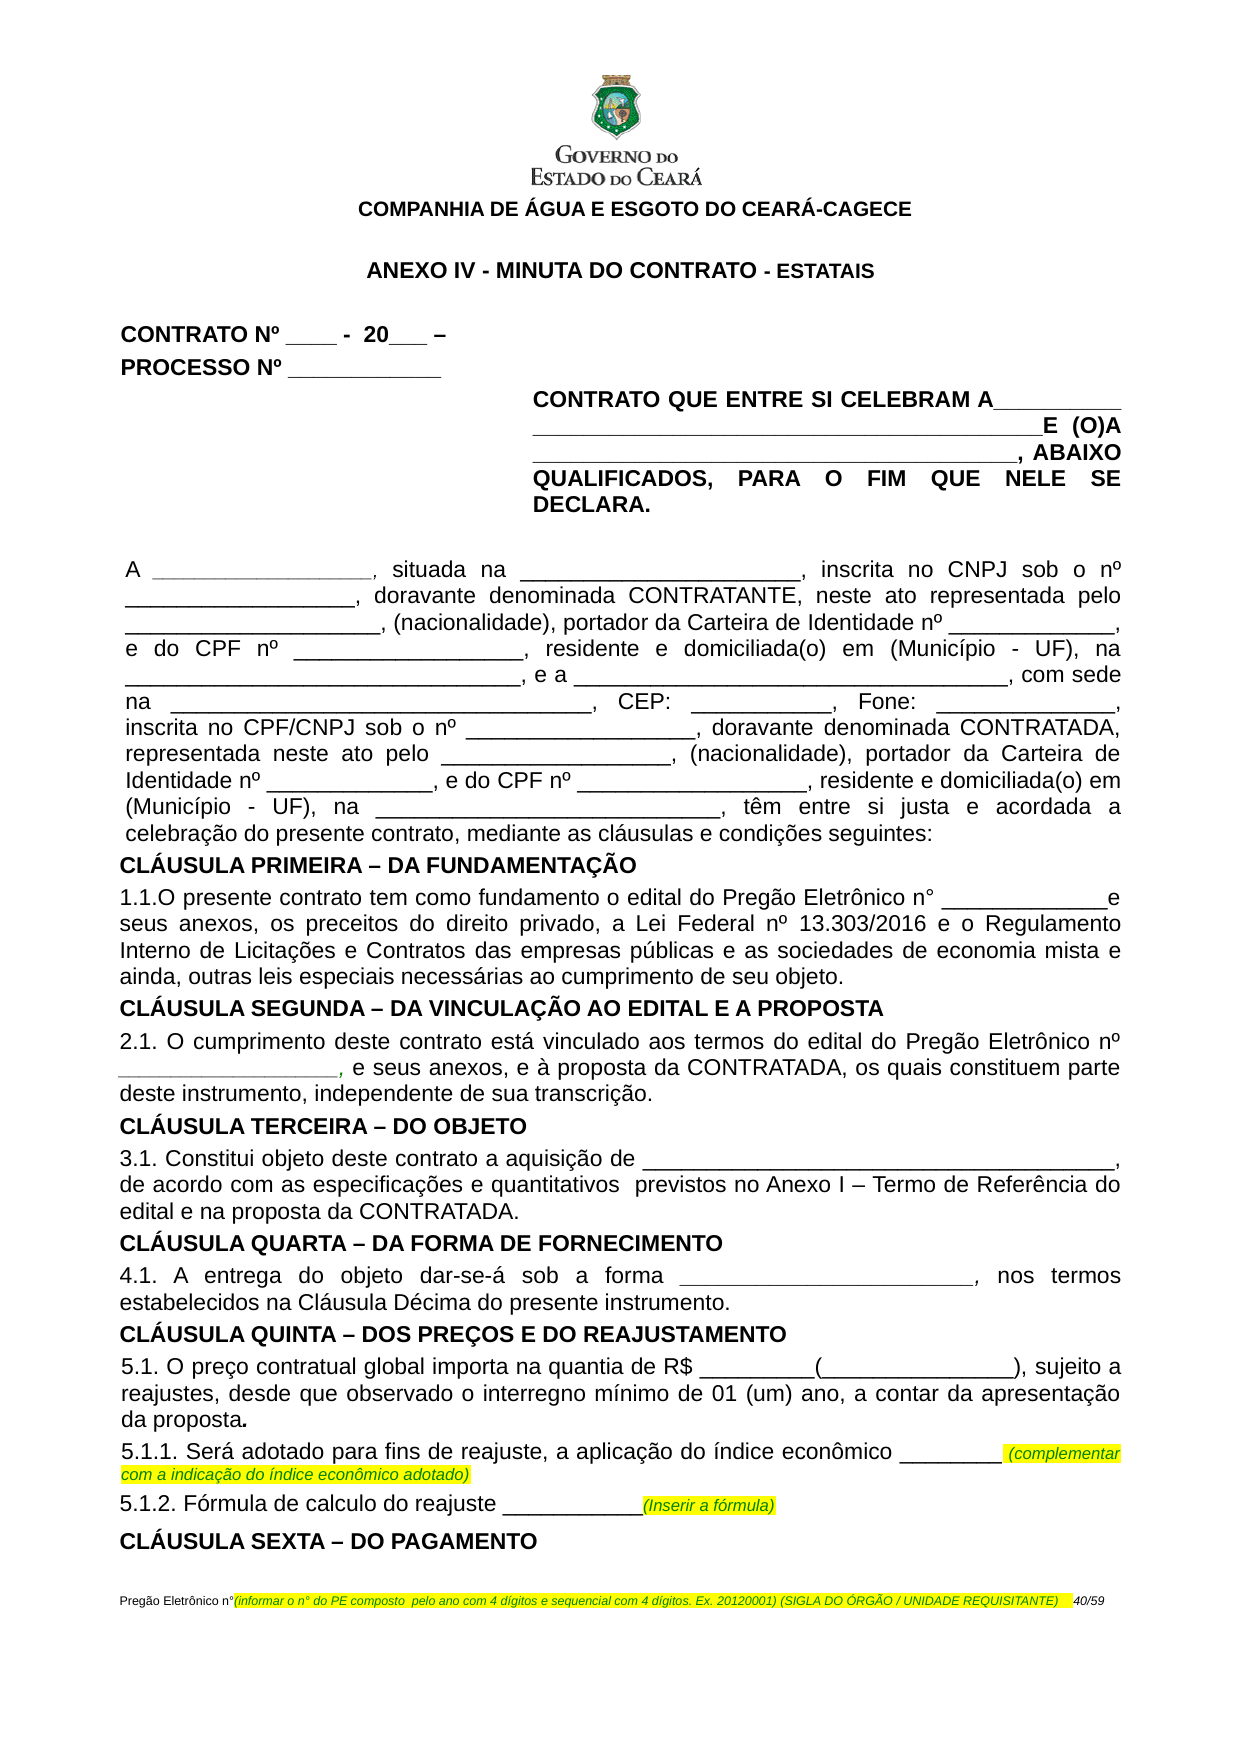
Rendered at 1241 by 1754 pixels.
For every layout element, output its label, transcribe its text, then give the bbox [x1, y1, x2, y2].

text PROCESSO Nº ____________ [120, 354, 1121, 380]
text A _____________________, situada na ______________________, inscrita no CNPJ sob o nº __________________, doravante denominada CONTRATANTE, neste ato representada pelo ____________________, (nacionalidade), portador da Carteira de Identidade nº _____________, e do CPF nº __________________, residente e domiciliada(o) em (Município - UF), na _______________________________, e a __________________________________, com sede na _________________________________, CEP: ___________, Fone: ______________, inscrita no CPF/CNPJ sob o nº __________________, doravante denominada CONTRATADA, representada neste ato pelo __________________, (nacionalidade), portador da Carteira de Identidade nº _____________, e do CPF nº __________________, residente e domiciliada(o) em (Município - UF), na ___________________________, têm entre si justa e acordada a celebração do presente contrato, mediante as cláusulas e condições seguintes: [125, 556, 1121, 846]
text 5.1.2. Fórmula de calculo do reajuste ___________(Inserir a fórmula) [119, 1490, 1121, 1516]
text 5.1.1. Será adotado para fins de reajuste, a aplicação do índice econômico ________ (complementar com a indicação do índice econômico adotado) [121, 1438, 1121, 1484]
text CLÁUSULA SEGUNDA – DA VINCULAÇÃO AO EDITAL E A PROPOSTA [119, 995, 1121, 1022]
text CLÁUSULA QUINTA – DOS PREÇOS E DO REAJUSTAMENTO [119, 1321, 1121, 1347]
text CLÁUSULA TERCEIRA – DO OBJETO [119, 1113, 1121, 1139]
text CONTRATO Nº ____ - 20___ – [120, 321, 1121, 348]
text 1.1.O presente contrato tem como fundamento o edital do Pregão Eletrônico n° _____________e seus anexos, os preceitos do direito privado, a Lei Federal nº 13.303/2016 e o Regulamento Interno de Licitações e Contratos das empresas públicas e as sociedades de economia mista e ainda, outras leis especiais necessárias ao cumprimento de seu objeto. [119, 884, 1121, 989]
text 4.1. A entrega do objeto dar-se-á sob a forma _______________________, nos termos estabelecidos na Cláusula Décima do presente instrumento. [119, 1262, 1121, 1315]
text 3.1. Constitui objeto deste contrato a aquisição de _____________________________________, de acordo com as especificações e quantitativos previstos no Anexo I – Termo de Referência do edital e na proposta da CONTRATADA. [119, 1145, 1121, 1224]
text CONTRATO QUE ENTRE SI CELEBRAM A__________ ________________________________________E (O)A ______________________________________, ABAIXO QUALIFICADOS, PARA O FIM QUE NELE SE DECLARA. [533, 386, 1121, 518]
text CLÁUSULA PRIMEIRA – DA FUNDAMENTAÇÃO [119, 852, 1121, 878]
text CLÁUSULA SEXTA – DO PAGAMENTO [119, 1528, 1121, 1554]
text 2.1. O cumprimento deste contrato está vinculado aos termos do edital do Pregão Eletrônico nº _____________________, e seus anexos, e à proposta da CONTRATADA, os quais constituem parte deste instrumento, independente de sua transcrição. [119, 1028, 1121, 1107]
text ANEXO IV - MINUTA DO CONTRATO - ESTATAIS [119, 257, 1121, 283]
text 5.1. O preço contratual global importa na quantia de R$ _________(_______________), sujeito a reajustes, desde que observado o interregno mínimo de 01 (um) ano, a contar da apresentação da proposta. [121, 1353, 1121, 1432]
text CLÁUSULA QUARTA – DA FORMA DE FORNECIMENTO [119, 1230, 1121, 1256]
